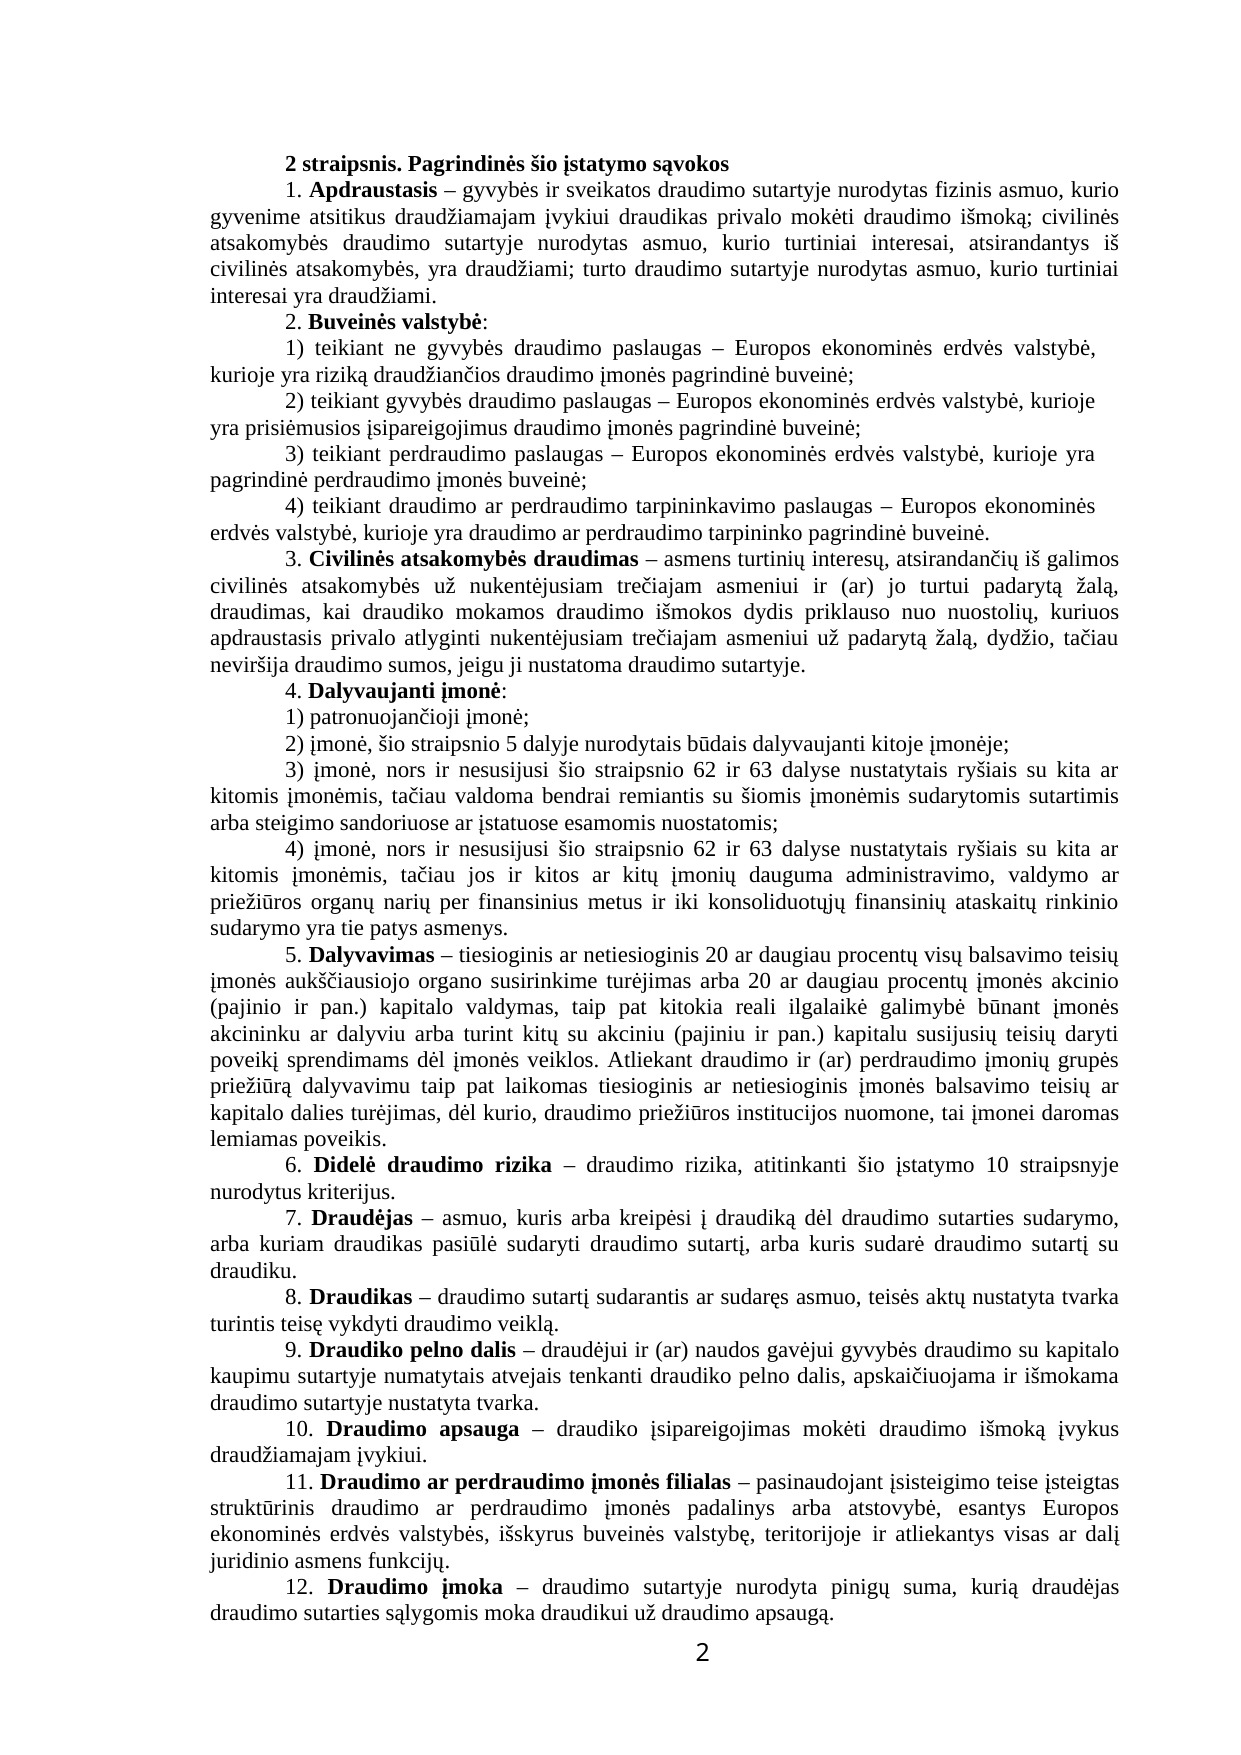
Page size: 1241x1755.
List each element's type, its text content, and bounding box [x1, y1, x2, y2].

text 2) įmonė, šio straipsnio 5 dalyje nurodytais būdais dalyvaujanti kitoje įmonėje; [210, 730, 1120, 756]
text 4) teikiant draudimo ar perdraudimo tarpininkavimo paslaugas – Europos ekonominės erdvės valstybė, kurioje yra draudimo ar perdraudimo tarpininko pagrindinė buveinė. [210, 493, 1097, 545]
text 9. Draudiko pelno dalis – draudėjui ir (ar) naudos gavėjui gyvybės draudimo su kapitalo kaupimu sutartyje numatytais atvejais tenkanti draudiko pelno dalis, apskaičiuojama ir išmokama draudimo sutartyje nustatyta tvarka. [210, 1336, 1120, 1415]
text 4. Dalyvaujanti įmonė: [210, 677, 1120, 703]
text 7. Draudėjas – asmuo, kuris arba kreipėsi į draudiką dėl draudimo sutarties sudarymo, arba kuriam draudikas pasiūlė sudaryti draudimo sutartį, arba kuris sudarė draudimo sutartį su draudiku. [210, 1204, 1120, 1283]
text 3. Civilinės atsakomybės draudimas – asmens turtinių interesų, atsirandančių iš galimos civilinės atsakomybės už nukentėjusiam trečiajam asmeniui ir (ar) jo turtui padarytą žalą, draudimas, kai draudiko mokamos draudimo išmokos dydis priklauso nuo nuostolių, kuriuos apdraustasis privalo atlyginti nukentėjusiam trečiajam asmeniui už padarytą žalą, dydžio, tačiau neviršija draudimo sumos, jeigu ji nustatoma draudimo sutartyje. [210, 545, 1120, 677]
text 3) teikiant perdraudimo paslaugas – Europos ekonominės erdvės valstybė, kurioje yra pagrindinė perdraudimo įmonės buveinė; [210, 440, 1097, 493]
text 10. Draudimo apsauga – draudiko įsipareigojimas mokėti draudimo išmoką įvykus draudžiamajam įvykiui. [210, 1415, 1120, 1468]
text 4) įmonė, nors ir nesusijusi šio straipsnio 62 ir 63 dalyse nustatytais ryšiais su kita ar kitomis įmonėmis, tačiau jos ir kitos ar kitų įmonių dauguma administravimo, valdymo ar priežiūros organų narių per finansinius metus ir iki konsoliduotųjų finansinių ataskaitų rinkinio sudarymo yra tie patys asmenys. [210, 835, 1120, 941]
text 1) patronuojančioji įmonė; [210, 703, 1120, 730]
text 2 straipsnis. Pagrindinės šio įstatymo sąvokos [210, 150, 1120, 176]
text 3) įmonė, nors ir nesusijusi šio straipsnio 62 ir 63 dalyse nustatytais ryšiais su kita ar kitomis įmonėmis, tačiau valdoma bendrai remiantis su šiomis įmonėmis sudarytomis sutartimis arba steigimo sandoriuose ar įstatuose esamomis nuostatomis; [210, 756, 1120, 835]
text 5. Dalyvavimas – tiesioginis ar netiesioginis 20 ar daugiau procentų visų balsavimo teisių įmonės aukščiausiojo organo susirinkime turėjimas arba 20 ar daugiau procentų įmonės akcinio (pajinio ir pan.) kapitalo valdymas, taip pat kitokia reali ilgalaikė galimybė būnant įmonės akcininku ar dalyviu arba turint kitų su akciniu (pajiniu ir pan.) kapitalu susijusių teisių daryti poveikį sprendimams dėl įmonės veiklos. Atliekant draudimo ir (ar) perdraudimo įmonių grupės priežiūrą dalyvavimu taip pat laikomas tiesioginis ar netiesioginis įmonės balsavimo teisių ar kapitalo dalies turėjimas, dėl kurio, draudimo priežiūros institucijos nuomone, tai įmonei daromas lemiamas poveikis. [210, 941, 1120, 1151]
text 11. Draudimo ar perdraudimo įmonės filialas – pasinaudojant įsisteigimo teise įsteigtas struktūrinis draudimo ar perdraudimo įmonės padalinys arba atstovybė, esantys Europos ekonominės erdvės valstybės, išskyrus buveinės valstybę, teritorijoje ir atliekantys visas ar dalį juridinio asmens funkcijų. [210, 1468, 1120, 1573]
text 2) teikiant gyvybės draudimo paslaugas – Europos ekonominės erdvės valstybė, kurioje yra prisiėmusios įsipareigojimus draudimo įmonės pagrindinė buveinė; [210, 387, 1097, 440]
text 1. Apdraustasis – gyvybės ir sveikatos draudimo sutartyje nurodytas fizinis asmuo, kurio gyvenime atsitikus draudžiamajam įvykiui draudikas privalo mokėti draudimo išmoką; civilinės atsakomybės draudimo sutartyje nurodytas asmuo, kurio turtiniai interesai, atsirandantys iš civilinės atsakomybės, yra draudžiami; turto draudimo sutartyje nurodytas asmuo, kurio turtiniai interesai yra draudžiami. [210, 176, 1120, 308]
text 6. Didelė draudimo rizika – draudimo rizika, atitinkanti šio įstatymo 10 straipsnyje nurodytus kriterijus. [210, 1151, 1120, 1204]
text 8. Draudikas – draudimo sutartį sudarantis ar sudaręs asmuo, teisės aktų nustatyta tvarka turintis teisę vykdyti draudimo veiklą. [210, 1283, 1120, 1336]
text 12. Draudimo įmoka – draudimo sutartyje nurodyta pinigų suma, kurią draudėjas draudimo sutarties sąlygomis moka draudikui už draudimo apsaugą. [210, 1573, 1120, 1626]
text 2. Buveinės valstybė: [210, 308, 1097, 334]
text 1) teikiant ne gyvybės draudimo paslaugas – Europos ekonominės erdvės valstybė, kurioje yra riziką draudžiančios draudimo įmonės pagrindinė buveinė; [210, 334, 1097, 387]
